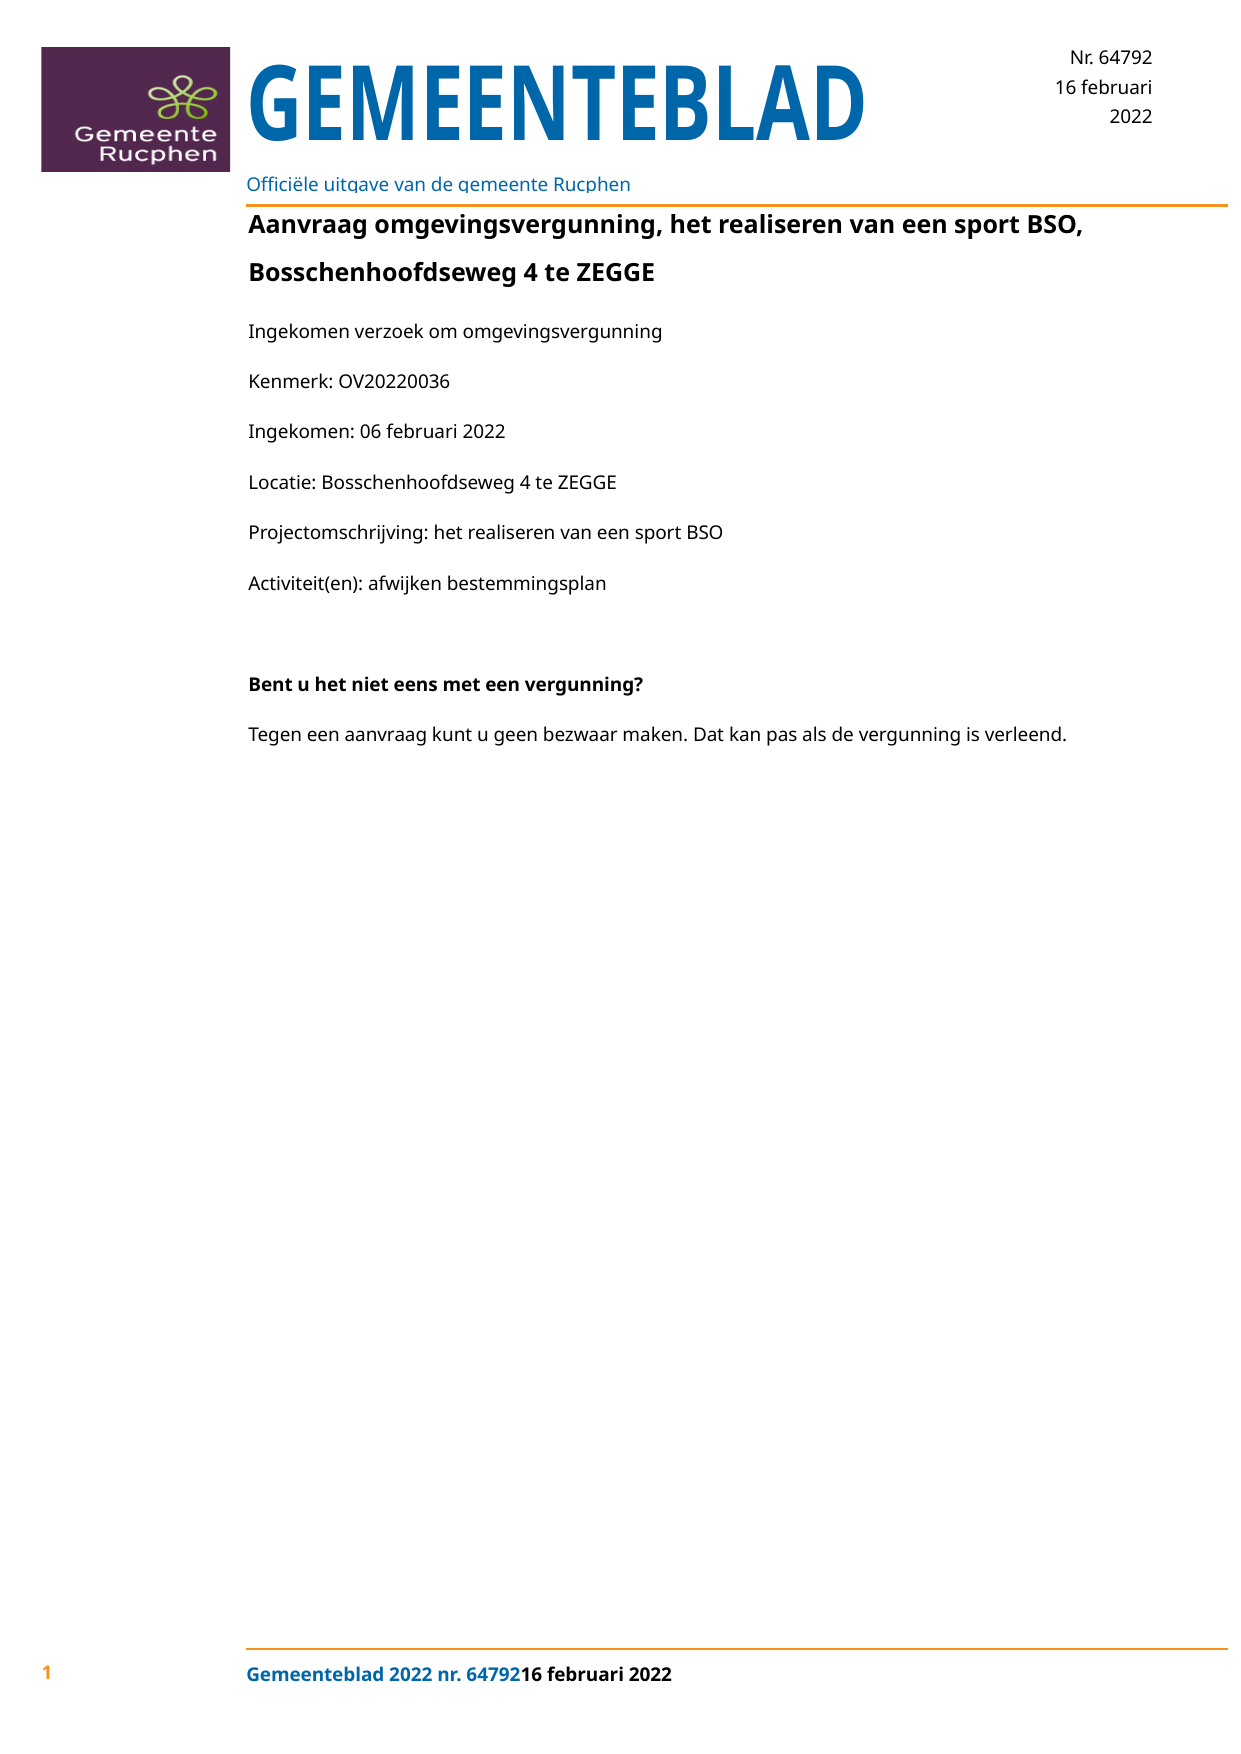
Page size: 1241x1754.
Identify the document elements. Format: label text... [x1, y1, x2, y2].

text Aanvraag omgevingsvergunning, het realiseren van een sport BSO, Bosschenhoofdseweg 4 te ZEGGE [248, 207, 1152, 288]
text Tegen een aanvraag kunt u geen bezwaar maken. Dat kan pas als de vergunning is verleend. [248, 721, 1152, 747]
text Bent u het niet eens met een vergunning? [248, 671, 1152, 697]
picture [41, 47, 231, 172]
text Projectomschrijving: het realiseren van een sport BSO [248, 519, 1152, 545]
text Ingekomen verzoek om omgevingsvergunning [248, 318, 1152, 344]
text Activiteit(en): afwijken bestemmingsplan [248, 570, 1152, 596]
text Locatie: Bosschenhoofdseweg 4 te ZEGGE [248, 469, 1152, 495]
text Ingekomen: 06 februari 2022 [248, 419, 1152, 444]
text Kenmerk: OV20220036 [248, 368, 1152, 394]
